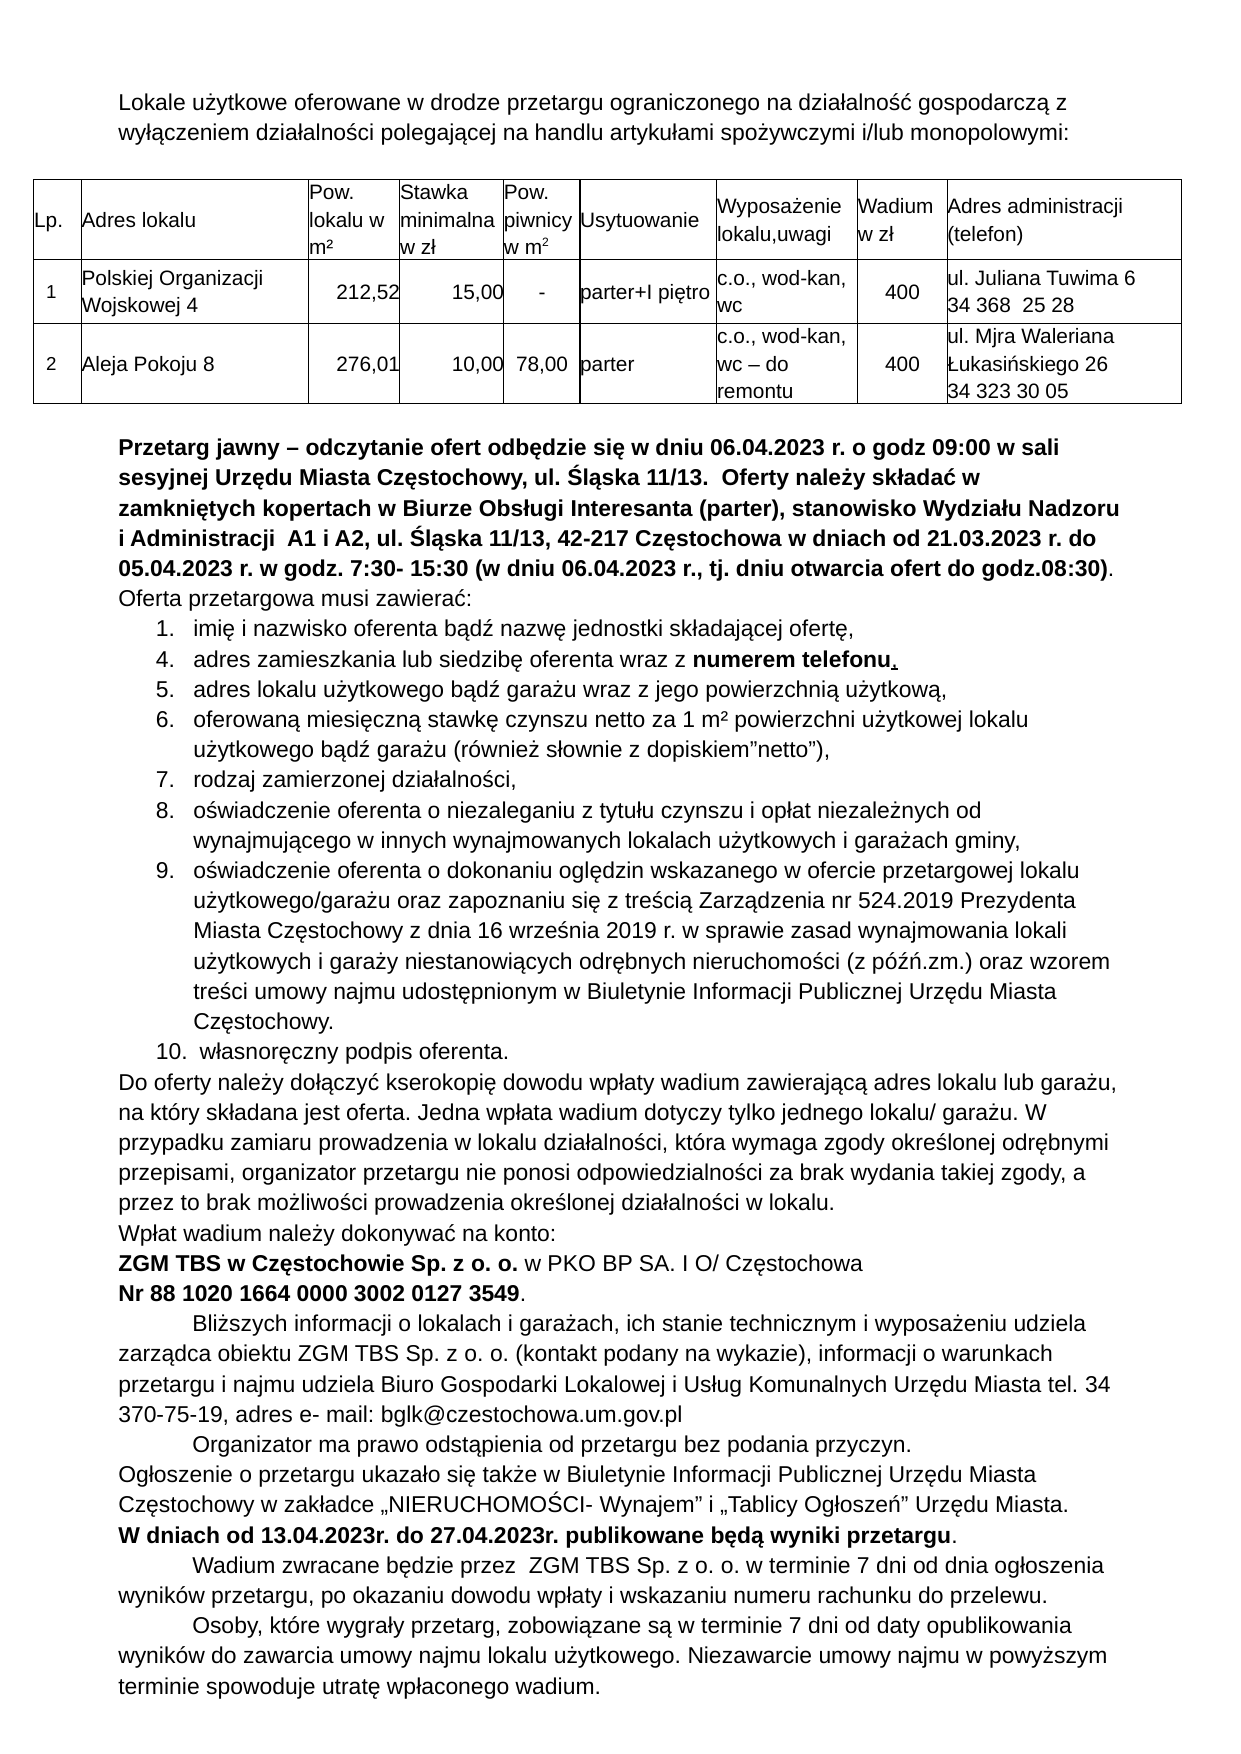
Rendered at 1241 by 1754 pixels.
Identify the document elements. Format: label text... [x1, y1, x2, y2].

text Bliższych informacji o lokalach i garażach, ich stanie technicznym i wyposażeniu udziela zarządca obiektu ZGM TBS Sp. z o. o. (kontakt podany na wykazie), informacji o warunkach przetargu i najmu udziela Biuro Gospodarki Lokalowej i Usług Komunalnych Urzędu Miasta tel. 34 370-75-19, adres e- mail: bglk@czestochowa.um.gov.pl [118, 1310, 1122, 1427]
table_header Adres administracji (telefon) [948, 180, 1181, 259]
table_header Usytuowanie [581, 180, 716, 259]
table_cell 400 [858, 260, 947, 323]
text W dniach od 13.04.2023r. do 27.04.2023r. publikowane będą wyniki przetargu. [118, 1522, 1122, 1548]
text Wpłat wadium należy dokonywać na konto: ZGM TBS w Częstochowie Sp. z o. o. w PKO BP SA. I O/ Częstochowa Nr 88 1020 1664 0000 3002 0127 3549. [118, 1219, 1122, 1306]
list rodzaj zamierzonej działalności, [156, 766, 1122, 793]
list własnoręczny podpis oferenta. [156, 1038, 1122, 1065]
table_cell 2 [34, 324, 81, 403]
list oświadczenie oferenta o niezaleganiu z tytułu czynszu i opłat niezależnych od wynajmującego w innych wynajmowanych lokalach użytkowych i garażach gminy, [156, 797, 1122, 853]
text Do oferty należy dołączyć kserokopię dowodu wpłaty wadium zawierającą adres lokalu lub garażu, na który składana jest oferta. Jedna wpłata wadium dotyczy tylko jednego lokalu/ garażu. W przypadku zamiaru prowadzenia w lokalu działalności, która wymaga zgody określonej odrębnymi przepisami, organizator przetargu nie ponosi odpowiedzialności za brak wydania takiej zgody, a przez to brak możliwości prowadzenia określonej działalności w lokalu. [118, 1068, 1122, 1216]
table_header Stawka minimalna w zł [400, 180, 503, 259]
list adres zamieszkania lub siedzibę oferenta wraz z numerem telefonu, [156, 646, 1122, 672]
text Organizator ma prawo odstąpienia od przetargu bez podania przyczyn. [118, 1431, 1122, 1457]
list imię i nazwisko oferenta bądź nazwę jednostki składającej ofertę, [156, 615, 1122, 642]
table_cell c.o., wod-kan, wc – do remontu [717, 324, 857, 403]
list oferowaną miesięczną stawkę czynszu netto za 1 m² powierzchni użytkowej lokalu użytkowego bądź garażu (również słownie z dopiskiem”netto”), [156, 706, 1122, 763]
text Wadium zwracane będzie przez ZGM TBS Sp. z o. o. w terminie 7 dni od dnia ogłoszenia wyników przetargu, po okazaniu dowodu wpłaty i wskazaniu numeru rachunku do przelewu. [118, 1552, 1122, 1608]
list adres lokalu użytkowego bądź garażu wraz z jego powierzchnią użytkową, [156, 676, 1122, 702]
table_header Lp. [34, 232, 81, 259]
table_cell - [504, 260, 579, 323]
table_cell 10,00 [400, 324, 503, 403]
table_header Wyposażenie lokalu,uwagi [717, 180, 857, 259]
list oświadczenie oferenta o dokonaniu oględzin wskazanego w ofercie przetargowej lokalu użytkowego/garażu oraz zapoznaniu się z treścią Zarządzenia nr 524.2019 Prezydenta Miasta Częstochowy z dnia 16 września 2019 r. w sprawie zasad wynajmowania lokali użytkowych i garaży niestanowiących odrębnych nieruchomości (z późń.zm.) oraz wzorem treści umowy najmu udostępnionym w Biuletynie Informacji Publicznej Urzędu Miasta Częstochowy. [156, 857, 1122, 1034]
text Osoby, które wygrały przetarg, zobowiązane są w terminie 7 dni od daty opublikowania wyników do zawarcia umowy najmu lokalu użytkowego. Niezawarcie umowy najmu w powyższym terminie spowoduje utratę wpłaconego wadium. [118, 1612, 1122, 1699]
table_cell Polskiej Organizacji Wojskowej 4 [82, 260, 308, 323]
table_cell 212,52 [309, 260, 399, 323]
table_header Lp. [34, 180, 81, 208]
table_cell parter+I piętro [581, 260, 716, 323]
table_cell parter [581, 324, 716, 403]
text Lokale użytkowe oferowane w drodze przetargu ograniczonego na działalność gospodarczą z wyłączeniem działalności polegającej na handlu artykułami spożywczymi i/lub monopolowymi: [118, 88, 1122, 145]
table_header Pow. piwnicy w m2 [504, 180, 579, 259]
table_cell ul. Juliana Tuwima 6 34 368 25 28 [948, 260, 1181, 323]
table_cell 400 [858, 324, 947, 403]
table_header Pow. lokalu w m² [309, 180, 399, 259]
text Ogłoszenie o przetargu ukazało się także w Biuletynie Informacji Publicznej Urzędu Miasta Częstochowy w zakładce „NIERUCHOMOŚCI- Wynajem” i „Tablicy Ogłoszeń” Urzędu Miasta. [118, 1461, 1122, 1518]
table_cell c.o., wod-kan, wc [717, 260, 857, 323]
table_cell 78,00 [504, 324, 579, 403]
table_cell 15,00 [400, 260, 503, 323]
table_cell 276,01 [309, 324, 399, 403]
table_header Wadium w zł [858, 180, 947, 259]
table_cell 1 [34, 260, 81, 323]
table_cell ul. Mjra Waleriana Łukasińskiego 26 34 323 30 05 [948, 324, 1181, 403]
table_header Adres lokalu [82, 180, 308, 259]
table_cell Aleja Pokoju 8 [82, 324, 308, 403]
text Przetarg jawny – odczytanie ofert odbędzie się w dniu 06.04.2023 r. o godz 09:00 w sali sesyjnej Urzędu Miasta Częstochowy, ul. Śląska 11/13. Oferty należy składać w zamkniętych kopertach w Biurze Obsługi Interesanta (parter), stanowisko Wydziału Nadzoru i Administracji A1 i A2, ul. Śląska 11/13, 42-217 Częstochowa w dniach od 21.03.2023 r. do 05.04.2023 r. w godz. 7:30- 15:30 (w dniu 06.04.2023 r., tj. dniu otwarcia ofert do godz.08:30). Oferta przetargowa musi zawierać: [118, 434, 1122, 612]
